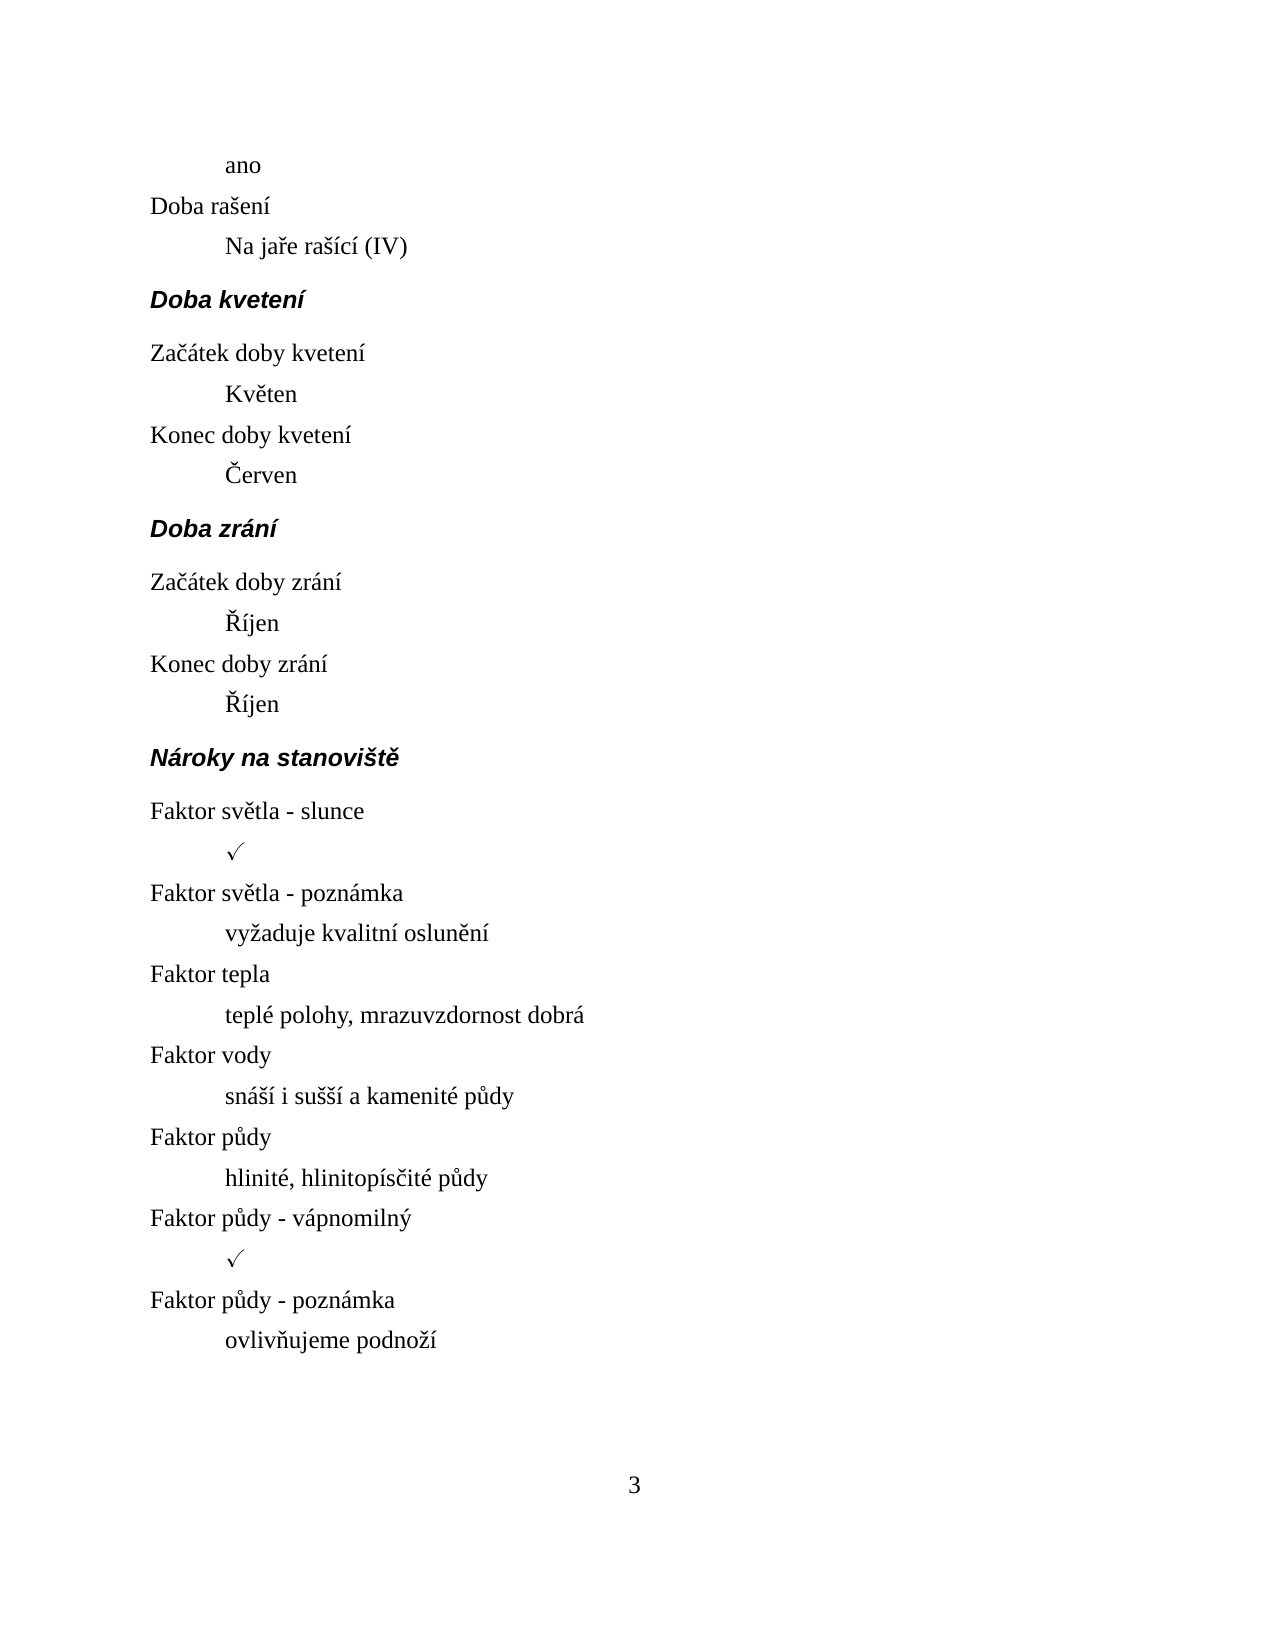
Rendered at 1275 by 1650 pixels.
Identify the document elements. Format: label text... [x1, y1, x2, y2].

text Konec doby kvetení [150, 420, 1125, 448]
text snáší i sušší a kamenité půdy [225, 1081, 1125, 1110]
text ✓ [225, 1244, 1125, 1273]
text Faktor vody [150, 1041, 1125, 1069]
text Začátek doby zrání [150, 567, 1125, 596]
text Faktor tepla [150, 959, 1125, 988]
subtitle Doba zrání [150, 514, 1125, 543]
text teplé polohy, mrazuvzdornost dobrá [225, 1000, 1125, 1028]
text Faktor půdy [150, 1122, 1125, 1151]
text Začátek doby kvetení [150, 338, 1125, 367]
text Faktor půdy - vápnomilný [150, 1203, 1125, 1232]
text Konec doby zrání [150, 649, 1125, 677]
text ano [225, 150, 1125, 179]
text ovlivňujeme podnoží [225, 1326, 1125, 1354]
text vyžaduje kvalitní oslunění [225, 918, 1125, 947]
subtitle Doba kvetení [150, 285, 1125, 314]
text Na jaře rašící (IV) [225, 231, 1125, 260]
text Faktor světla - slunce [150, 796, 1125, 825]
text Červen [225, 460, 1125, 489]
text Faktor světla - poznámka [150, 878, 1125, 906]
text hlinité, hlinitopísčité půdy [225, 1163, 1125, 1191]
text Květen [225, 379, 1125, 408]
subtitle Nároky na stanoviště [150, 743, 1125, 772]
text ✓ [225, 837, 1125, 866]
text Faktor půdy - poznámka [150, 1285, 1125, 1314]
text Říjen [225, 689, 1125, 718]
text Doba rašení [150, 191, 1125, 219]
text Říjen [225, 608, 1125, 637]
